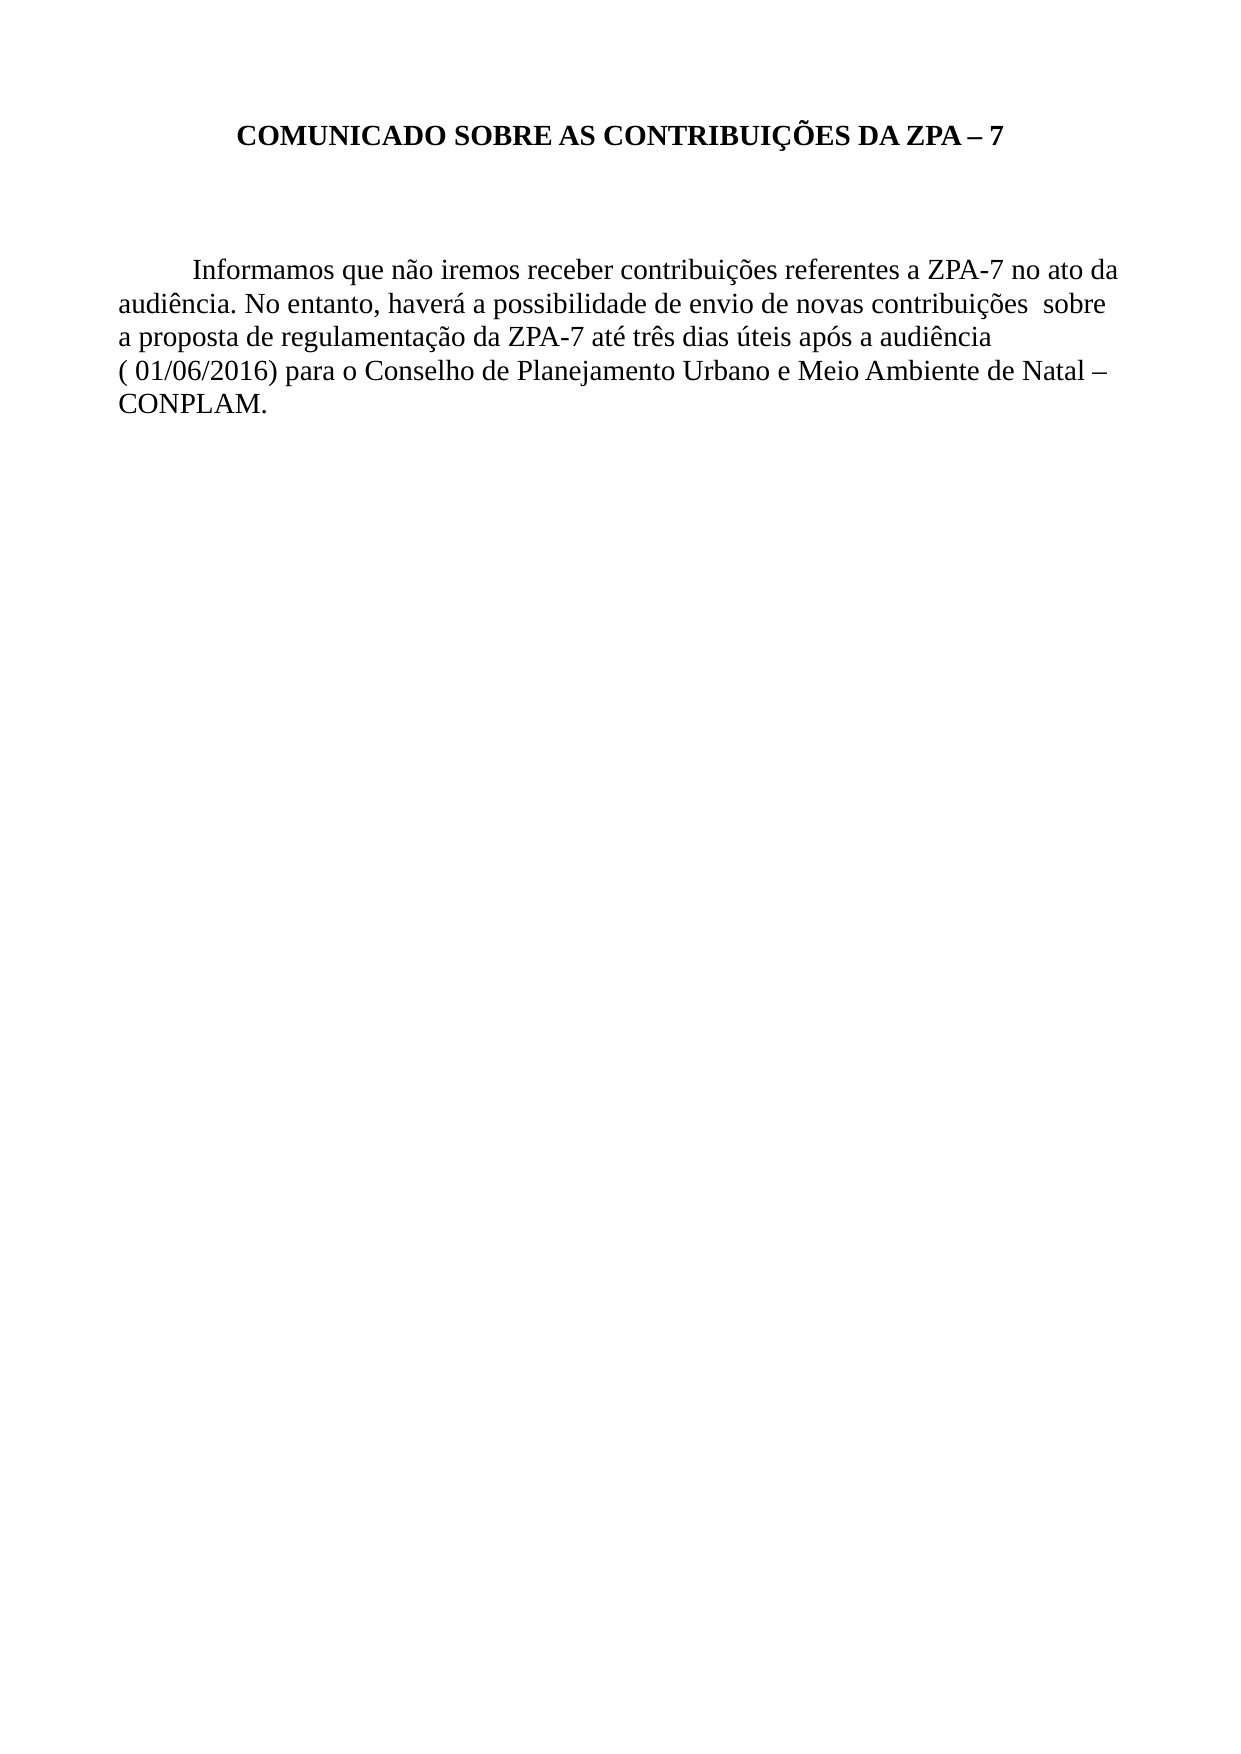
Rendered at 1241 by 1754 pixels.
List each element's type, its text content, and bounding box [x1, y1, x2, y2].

text COMUNICADO SOBRE AS CONTRIBUIÇÕES DA ZPA – 7 [118, 118, 1122, 152]
text Informamos que não iremos receber contribuições referentes a ZPA-7 no ato da audiência. No entanto, haverá a possibilidade de envio de novas contribuições sobre a proposta de regulamentação da ZPA-7 até três dias úteis após a audiência ( 01/06/2016) para o Conselho de Planejamento Urbano e Meio Ambiente de Natal – CONPLAM. [118, 252, 1122, 420]
